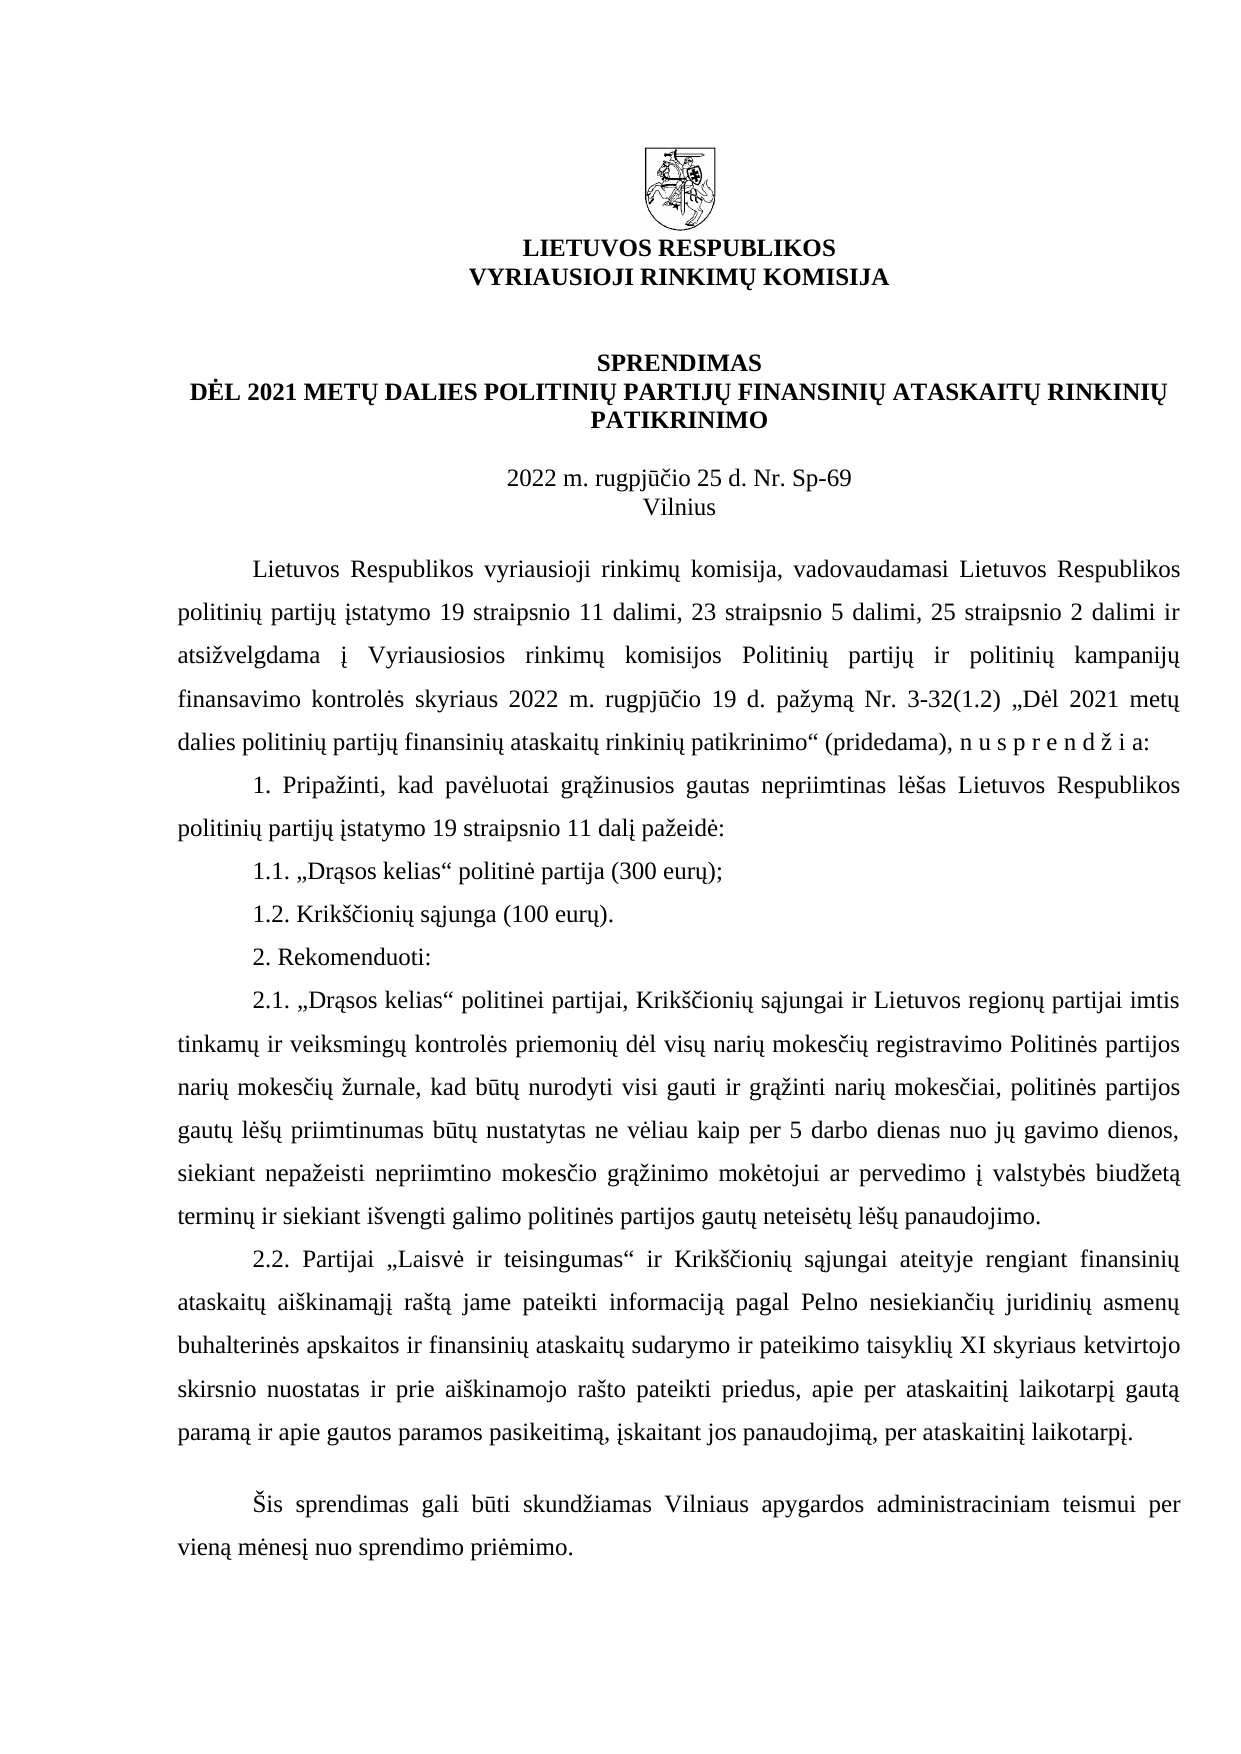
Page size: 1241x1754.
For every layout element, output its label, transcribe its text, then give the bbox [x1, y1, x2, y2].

text 1. Pripažinti, kad pavėluotai grąžinusios gautas nepriimtinas lėšas Lietuvos Respublikos politinių partijų įstatymo 19 straipsnio 11 dalį pažeidė: [177, 770, 1181, 842]
text 2.2. Partijai „Laisvė ir teisingumas“ ir Krikščionių sąjungai ateityje rengiant finansinių ataskaitų aiškinamąjį raštą jame pateikti informaciją pagal Pelno nesiekiančių juridinių asmenų buhalterinės apskaitos ir finansinių ataskaitų sudarymo ir pateikimo taisyklių XI skyriaus ketvirtojo skirsnio nuostatas ir prie aiškinamojo rašto pateikti priedus, apie per ataskaitinį laikotarpį gautą paramą ir apie gautos paramos pasikeitimą, įskaitant jos panaudojimą, per ataskaitinį laikotarpį. [177, 1244, 1181, 1446]
text LIETUVOS RESPUBLIKOS [177, 233, 1181, 262]
text VYRIAUSIOJI RINKIMŲ KOMISIJA [177, 262, 1181, 290]
text Šis sprendimas gali būti skundžiamas Vilniaus apygardos administraciniam teismui per vieną mėnesį nuo sprendimo priėmimo. [177, 1489, 1181, 1561]
text 2. Rekomenduoti: [177, 942, 1181, 971]
text 1.1. „Drąsos kelias“ politinė partija (300 eurų); [177, 856, 1181, 885]
text Vilnius [177, 492, 1181, 520]
text 2.1. „Drąsos kelias“ politinei partijai, Krikščionių sąjungai ir Lietuvos regionų partijai imtis tinkamų ir veiksmingų kontrolės priemonių dėl visų narių mokesčių registravimo Politinės partijos narių mokesčių žurnale, kad būtų nurodyti visi gauti ir grąžinti narių mokesčiai, politinės partijos gautų lėšų priimtinumas būtų nustatytas ne vėliau kaip per 5 darbo dienas nuo jų gavimo dienos, siekiant nepažeisti nepriimtino mokesčio grąžinimo mokėtojui ar pervedimo į valstybės biudžetą terminų ir siekiant išvengti galimo politinės partijos gautų neteisėtų lėšų panaudojimo. [177, 986, 1181, 1230]
text Lietuvos Respublikos vyriausioji rinkimų komisija, vadovaudamasi Lietuvos Respublikos politinių partijų įstatymo 19 straipsnio 11 dalimi, 23 straipsnio 5 dalimi, 25 straipsnio 2 dalimi ir atsižvelgdama į Vyriausiosios rinkimų komisijos Politinių partijų ir politinių kampanijų finansavimo kontrolės skyriaus 2022 m. rugpjūčio 19 d. pažymą Nr. 3-32(1.2) „Dėl 2021 metų dalies politinių partijų finansinių ataskaitų rinkinių patikrinimo“ (pridedama), nusprendžia: [177, 554, 1181, 756]
text 1.2. Krikščionių sąjunga (100 eurų). [177, 899, 1181, 928]
text SpREndimas [177, 348, 1181, 377]
text 2022 m. rugpjūčio 25 d. Nr. Sp-69 [177, 463, 1181, 492]
text DĖL 2021 METŲ DALIES POLITINIŲ PARTIJŲ FINANSINIŲ ATASKAITŲ RINKINIŲ PATIKRINIMO [177, 377, 1181, 434]
